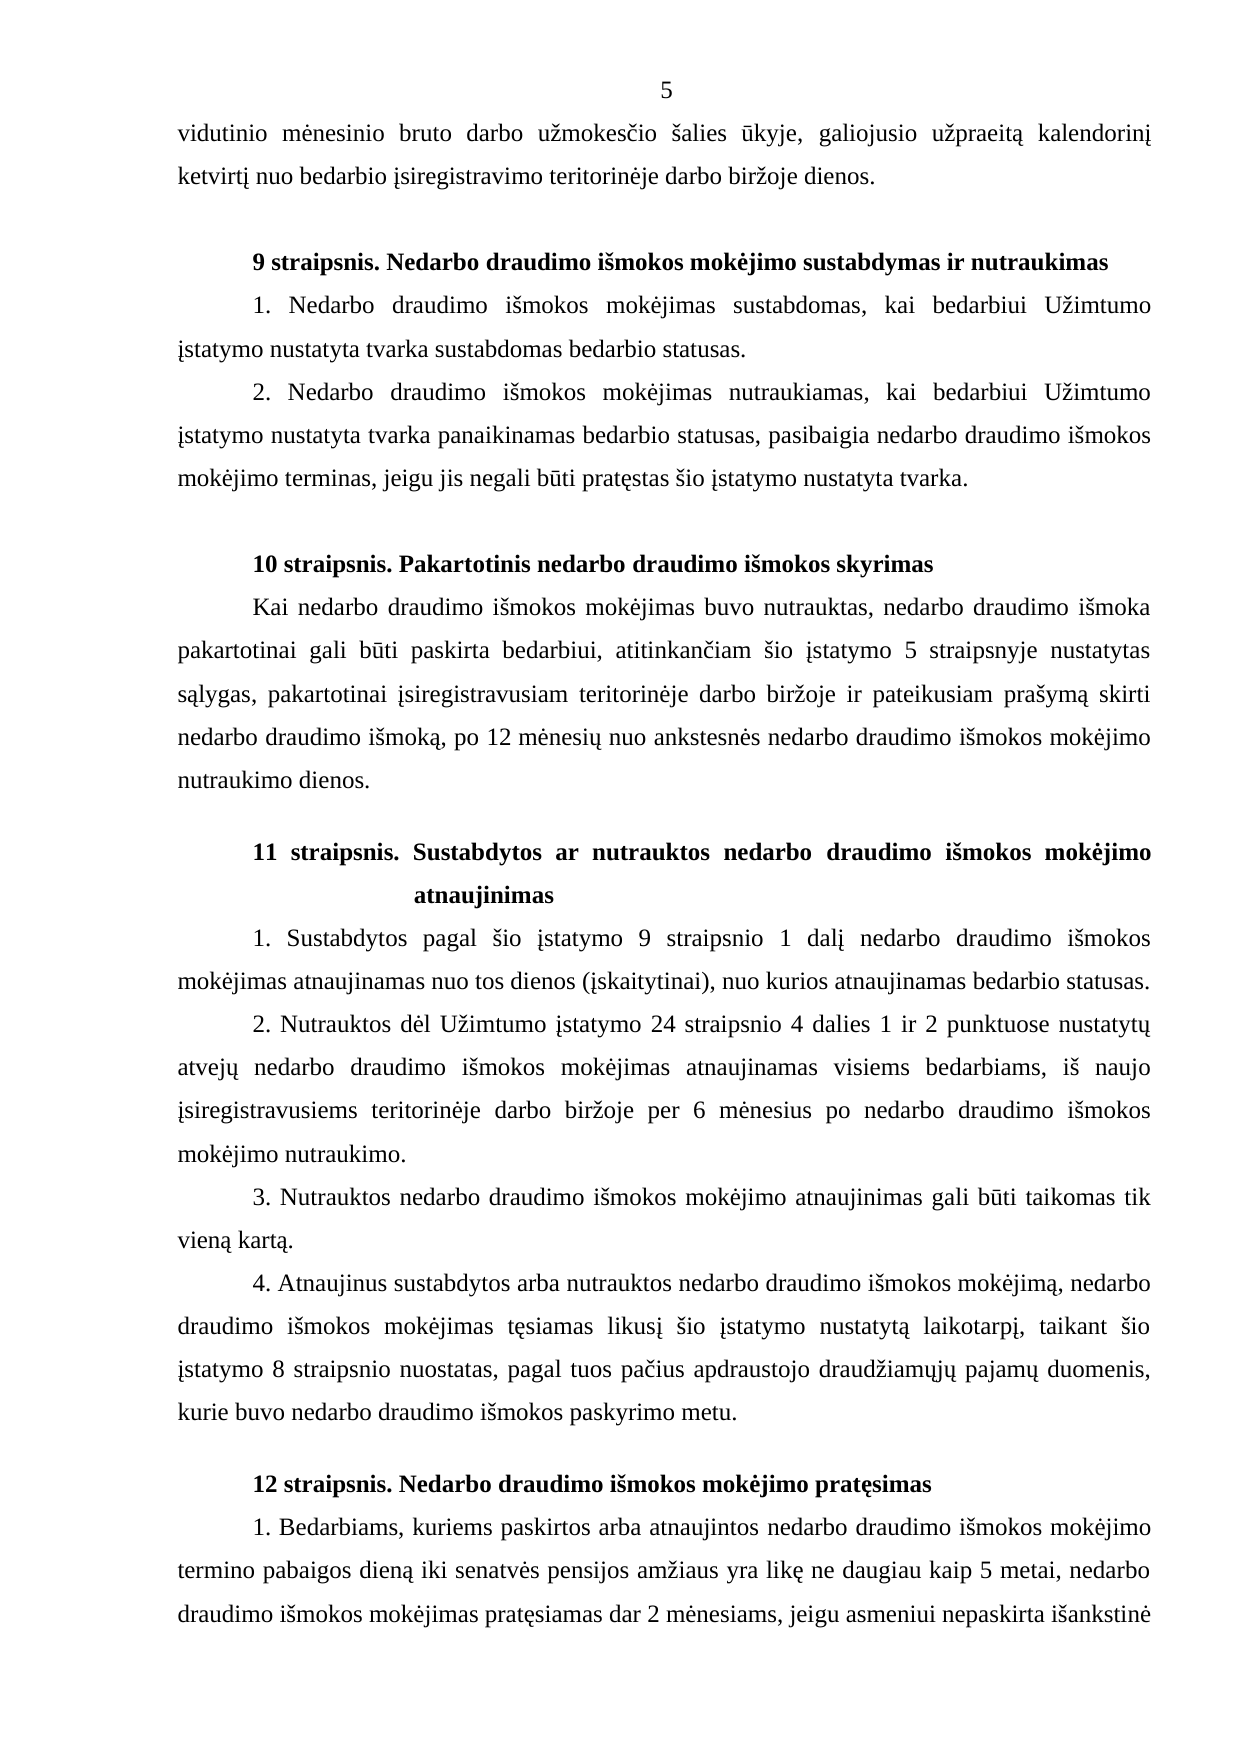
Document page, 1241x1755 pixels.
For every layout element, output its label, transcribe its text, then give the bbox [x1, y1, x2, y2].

text 12 straipsnis. Nedarbo draudimo išmokos mokėjimo pratęsimas [177, 1469, 1152, 1498]
text 1. Sustabdytos pagal šio įstatymo 9 straipsnio 1 dalį nedarbo draudimo išmokos mokėjimas atnaujinamas nuo tos dienos (įskaitytinai), nuo kurios atnaujinamas bedarbio statusas. [177, 923, 1152, 995]
text Kai nedarbo draudimo išmokos mokėjimas buvo nutrauktas, nedarbo draudimo išmoka pakartotinai gali būti paskirta bedarbiui, atitinkančiam šio įstatymo 5 straipsnyje nustatytas sąlygas, pakartotinai įsiregistravusiam teritorinėje darbo biržoje ir pateikusiam prašymą skirti nedarbo draudimo išmoką, po 12 mėnesių nuo ankstesnės nedarbo draudimo išmokos mokėjimo nutraukimo dienos. [177, 592, 1152, 794]
text 10 straipsnis. Pakartotinis nedarbo draudimo išmokos skyrimas [177, 549, 1152, 578]
text 2. Nedarbo draudimo išmokos mokėjimas nutraukiamas, kai bedarbiui Užimtumo įstatymo nustatyta tvarka panaikinamas bedarbio statusas, pasibaigia nedarbo draudimo išmokos mokėjimo terminas, jeigu jis negali būti pratęstas šio įstatymo nustatyta tvarka. [177, 377, 1152, 492]
text 2. Nutrauktos dėl Užimtumo įstatymo 24 straipsnio 4 dalies 1 ir 2 punktuose nustatytų atvejų nedarbo draudimo išmokos mokėjimas atnaujinamas visiems bedarbiams, iš naujo įsiregistravusiems teritorinėje darbo biržoje per 6 mėnesius po nedarbo draudimo išmokos mokėjimo nutraukimo. [177, 1009, 1152, 1167]
text 11 straipsnis. Sustabdytos ar nutrauktos nedarbo draudimo išmokos mokėjimo atnaujinimas [252, 837, 1152, 909]
text 9 straipsnis. Nedarbo draudimo išmokos mokėjimo sustabdymas ir nutraukimas [177, 247, 1152, 276]
text 1. Bedarbiams, kuriems paskirtos arba atnaujintos nedarbo draudimo išmokos mokėjimo termino pabaigos dieną iki senatvės pensijos amžiaus yra likę ne daugiau kaip 5 metai, nedarbo draudimo išmokos mokėjimas pratęsiamas dar 2 mėnesiams, jeigu asmeniui nepaskirta išankstinė [177, 1512, 1152, 1627]
text 1. Nedarbo draudimo išmokos mokėjimas sustabdomas, kai bedarbiui Užimtumo įstatymo nustatyta tvarka sustabdomas bedarbio statusas. [177, 291, 1152, 362]
text vidutinio mėnesinio bruto darbo užmokesčio šalies ūkyje, galiojusio užpraeitą kalendorinį ketvirtį nuo bedarbio įsiregistravimo teritorinėje darbo biržoje dienos. [177, 118, 1152, 190]
text 4. Atnaujinus sustabdytos arba nutrauktos nedarbo draudimo išmokos mokėjimą, nedarbo draudimo išmokos mokėjimas tęsiamas likusį šio įstatymo nustatytą laikotarpį, taikant šio įstatymo 8 straipsnio nuostatas, pagal tuos pačius apdraustojo draudžiamųjų pajamų duomenis, kurie buvo nedarbo draudimo išmokos paskyrimo metu. [177, 1268, 1152, 1426]
text 3. Nutrauktos nedarbo draudimo išmokos mokėjimo atnaujinimas gali būti taikomas tik vieną kartą. [177, 1182, 1152, 1254]
